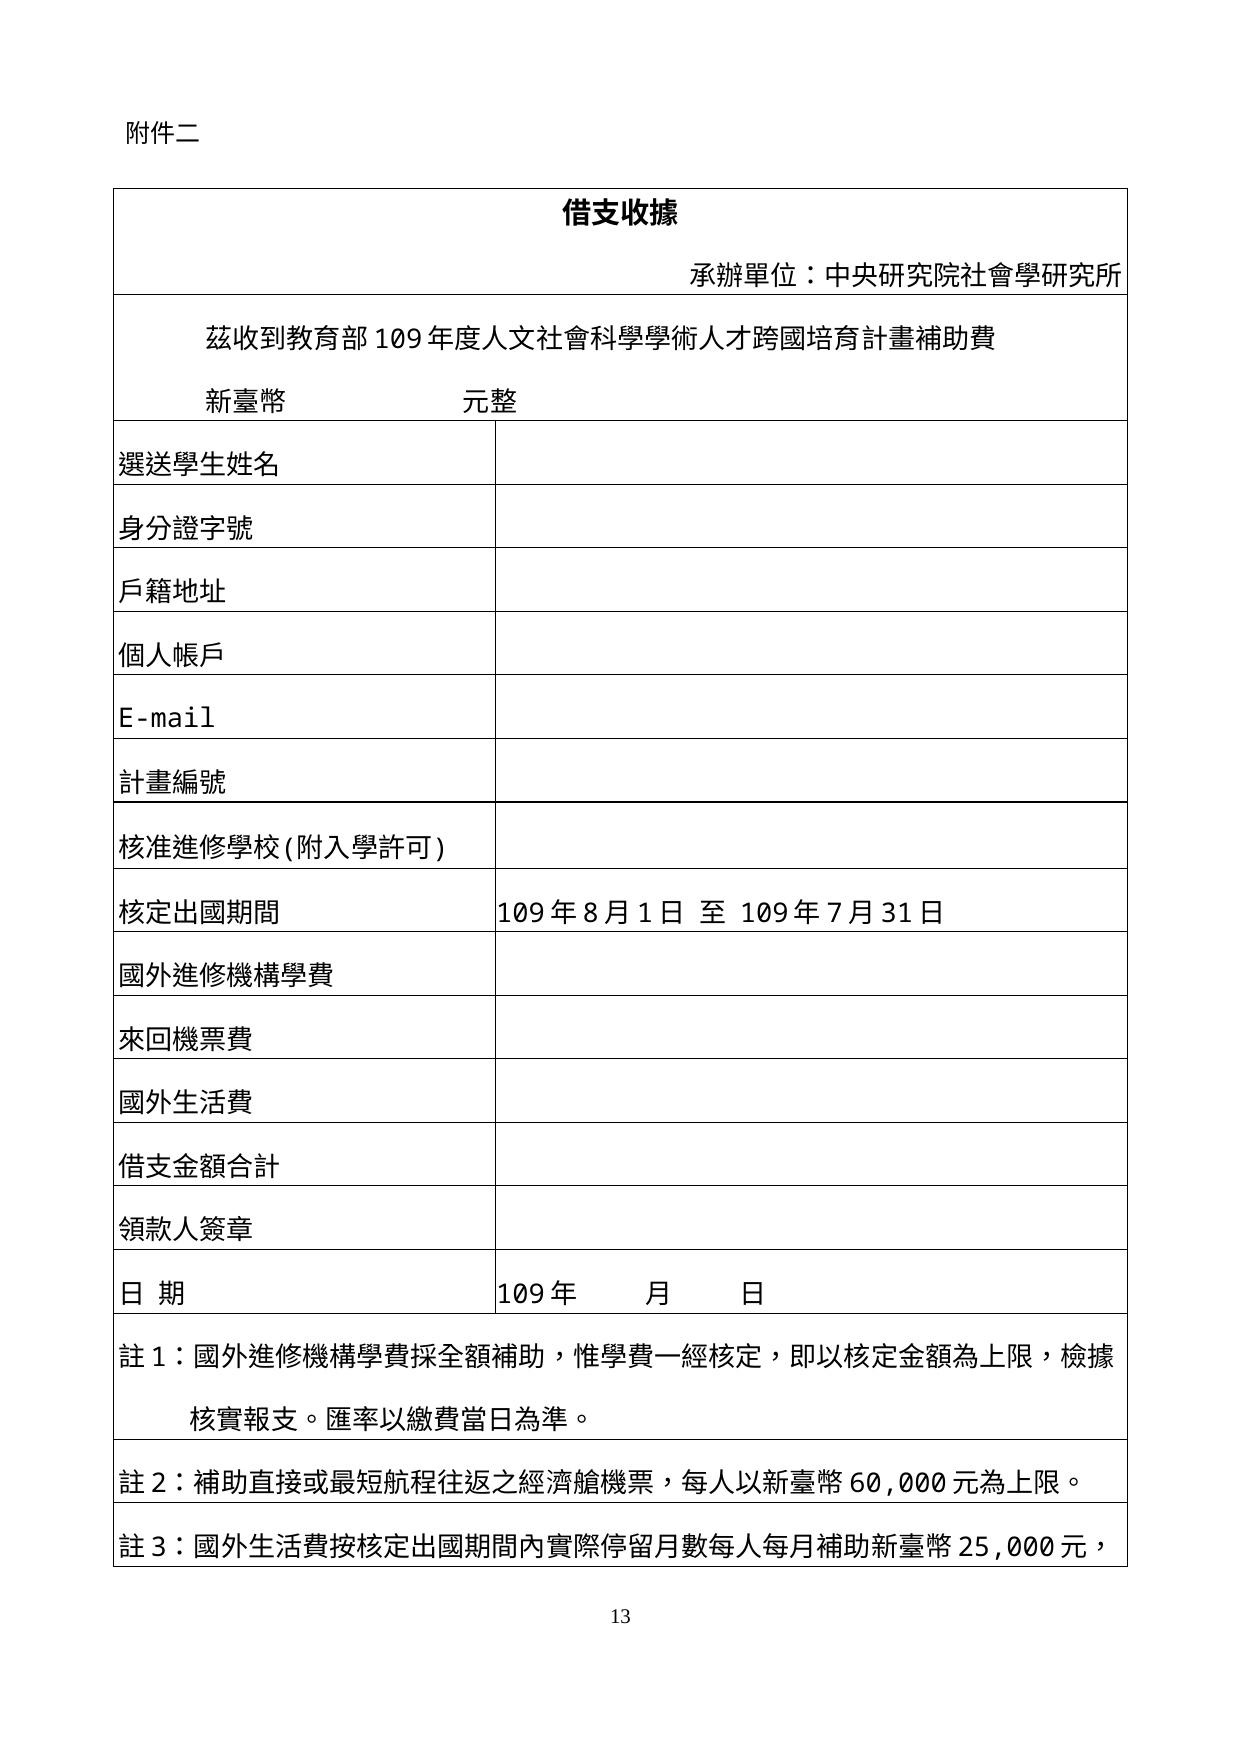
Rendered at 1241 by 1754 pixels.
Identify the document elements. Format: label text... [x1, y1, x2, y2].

table_cell [496, 739, 1127, 801]
table_cell [496, 548, 1127, 611]
table_cell 個人帳戶 [114, 612, 495, 674]
table_cell 核准進修學校(附入學許可) [114, 803, 495, 868]
table_cell [496, 1186, 1127, 1249]
table_cell 借支金額合計 [114, 1123, 495, 1185]
table_cell [496, 675, 1127, 738]
table_cell 109年 月 日 [496, 1250, 1127, 1312]
table_cell [496, 421, 1127, 484]
table_cell 國外進修機構學費 [114, 932, 495, 995]
table_cell 國外生活費 [114, 1059, 495, 1122]
table_cell 109年8月1日 至 109年7月31日 [496, 869, 1127, 931]
table_cell [496, 485, 1127, 547]
table_cell 核定出國期間 [114, 869, 495, 931]
table_cell E-mail [114, 675, 495, 738]
text 附件二 [125, 89, 1140, 152]
table_cell 計畫編號 [114, 739, 495, 801]
table_header 借支收據 承辦單位：中央研究院社會學研究所 [114, 189, 1127, 294]
table_cell [496, 996, 1127, 1058]
table_cell [496, 803, 1127, 868]
table_cell 茲收到教育部109年度人文社會科學學術人才跨國培育計畫補助費 新臺幣 元整 [114, 295, 1127, 420]
table_cell 來回機票費 [114, 996, 495, 1058]
table_cell [496, 612, 1127, 674]
table_cell [496, 932, 1127, 995]
table_cell 註3：國外生活費按核定出國期間內實際停留月數每人每月補助新臺幣25,000元， [114, 1503, 1127, 1566]
table_cell 領款人簽章 [114, 1186, 495, 1249]
table_cell 戶籍地址 [114, 548, 495, 611]
table_cell [496, 1059, 1127, 1122]
table_cell 身分證字號 [114, 485, 495, 547]
table_cell [496, 1123, 1127, 1185]
table_cell 日 期 [114, 1250, 495, 1312]
table_cell 註1：國外進修機構學費採全額補助，惟學費一經核定，即以核定金額為上限，檢據核實報支。匯率以繳費當日為準。 [114, 1314, 1127, 1438]
table_cell 選送學生姓名 [114, 421, 495, 484]
table_cell 註2：補助直接或最短航程往返之經濟艙機票，每人以新臺幣60,000元為上限。 [114, 1440, 1127, 1502]
